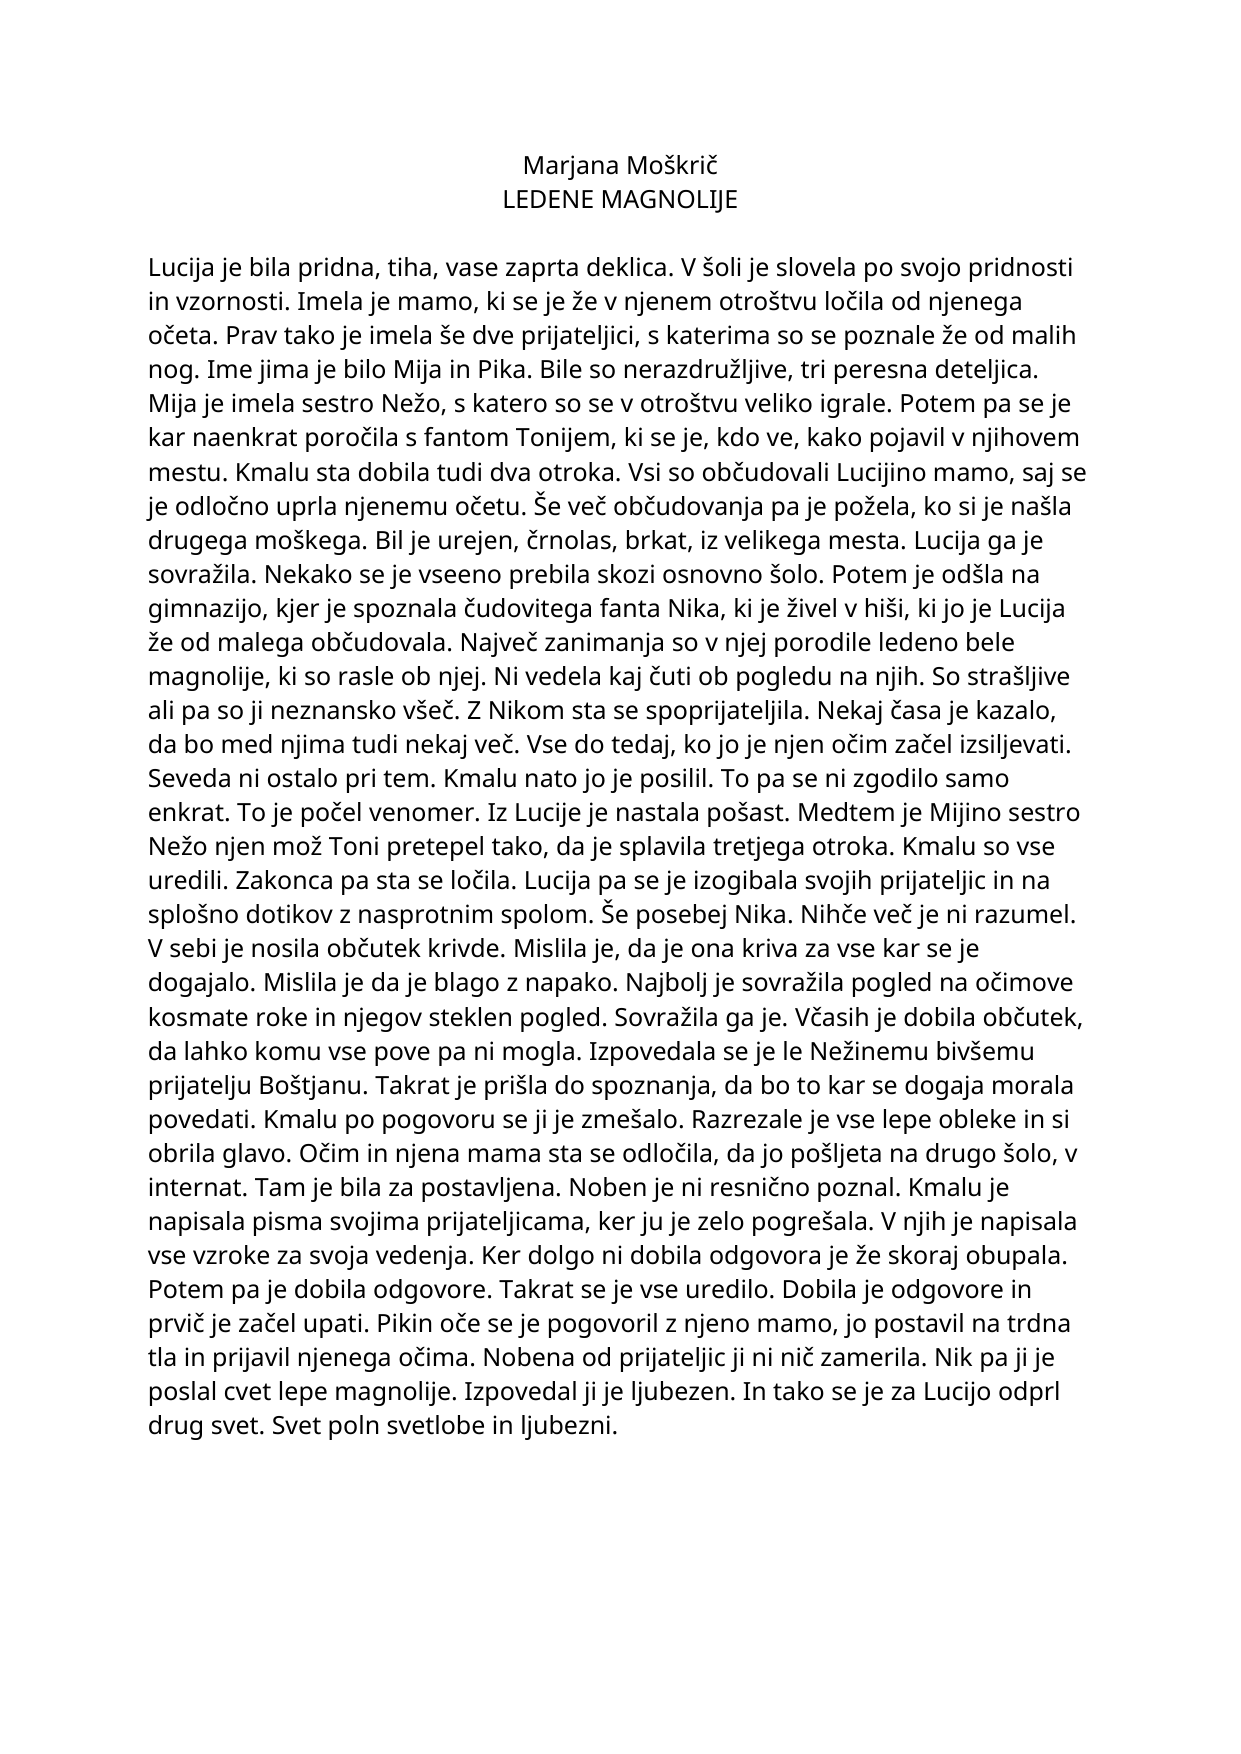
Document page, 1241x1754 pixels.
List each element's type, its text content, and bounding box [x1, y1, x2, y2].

text Lucija je bila pridna, tiha, vase zaprta deklica. V šoli je slovela po svojo pridnosti in vzornosti. Imela je mamo, ki se je že v njenem otroštvu ločila od njenega očeta. Prav tako je imela še dve prijateljici, s katerima so se poznale že od malih nog. Ime jima je bilo Mija in Pika. Bile so nerazdružljive, tri peresna deteljica. Mija je imela sestro Nežo, s katero so se v otroštvu veliko igrale. Potem pa se je kar naenkrat poročila s fantom Tonijem, ki se je, kdo ve, kako pojavil v njihovem mestu. Kmalu sta dobila tudi dva otroka. Vsi so občudovali Lucijino mamo, saj se je odločno uprla njenemu očetu. Še več občudovanja pa je požela, ko si je našla drugega moškega. Bil je urejen, črnolas, brkat, iz velikega mesta. Lucija ga je sovražila. Nekako se je vseeno prebila skozi osnovno šolo. Potem je odšla na gimnazijo, kjer je spoznala čudovitega fanta Nika, ki je živel v hiši, ki jo je Lucija že od malega občudovala. Največ zanimanja so v njej porodile ledeno bele magnolije, ki so rasle ob njej. Ni vedela kaj čuti ob pogledu na njih. So strašljive ali pa so ji neznansko všeč. Z Nikom sta se spoprijateljila. Nekaj časa je kazalo, da bo med njima tudi nekaj več. Vse do tedaj, ko jo je njen očim začel izsiljevati. Seveda ni ostalo pri tem. Kmalu nato jo je posilil. To pa se ni zgodilo samo enkrat. To je počel venomer. Iz Lucije je nastala pošast. Medtem je Mijino sestro Nežo njen mož Toni pretepel tako, da je splavila tretjega otroka. Kmalu so vse uredili. Zakonca pa sta se ločila. Lucija pa se je izogibala svojih prijateljic in na splošno dotikov z nasprotnim spolom. Še posebej Nika. Nihče več je ni razumel. V sebi je nosila občutek krivde. Mislila je, da je ona kriva za vse kar se je dogajalo. Mislila je da je blago z napako. Najbolj je sovražila pogled na očimove kosmate roke in njegov steklen pogled. Sovražila ga je. Včasih je dobila občutek, da lahko komu vse pove pa ni mogla. Izpovedala se je le Nežinemu bivšemu prijatelju Boštjanu. Takrat je prišla do spoznanja, da bo to kar se dogaja morala povedati. Kmalu po pogovoru se ji je zmešalo. Razrezale je vse lepe obleke in si obrila glavo. Očim in njena mama sta se odločila, da jo pošljeta na drugo šolo, v internat. Tam je bila za postavljena. Noben je ni resnično poznal. Kmalu je napisala pisma svojima prijateljicama, ker ju je zelo pogrešala. V njih je napisala vse vzroke za svoja vedenja. Ker dolgo ni dobila odgovora je že skoraj obupala. Potem pa je dobila odgovore. Takrat se je vse uredilo. Dobila je odgovore in prvič je začel upati. Pikin oče se je pogovoril z njeno mamo, jo postavil na trdna tla in prijavil njenega očima. Nobena od prijateljic ji ni nič zamerila. Nik pa ji je poslal cvet lepe magnolije. Izpovedal ji je ljubezen. In tako se je za Lucijo odprl drug svet. Svet poln svetlobe in ljubezni. [148, 250, 1093, 1442]
text LEDENE MAGNOLIJE [148, 182, 1093, 216]
text Marjana Moškrič [148, 148, 1093, 182]
